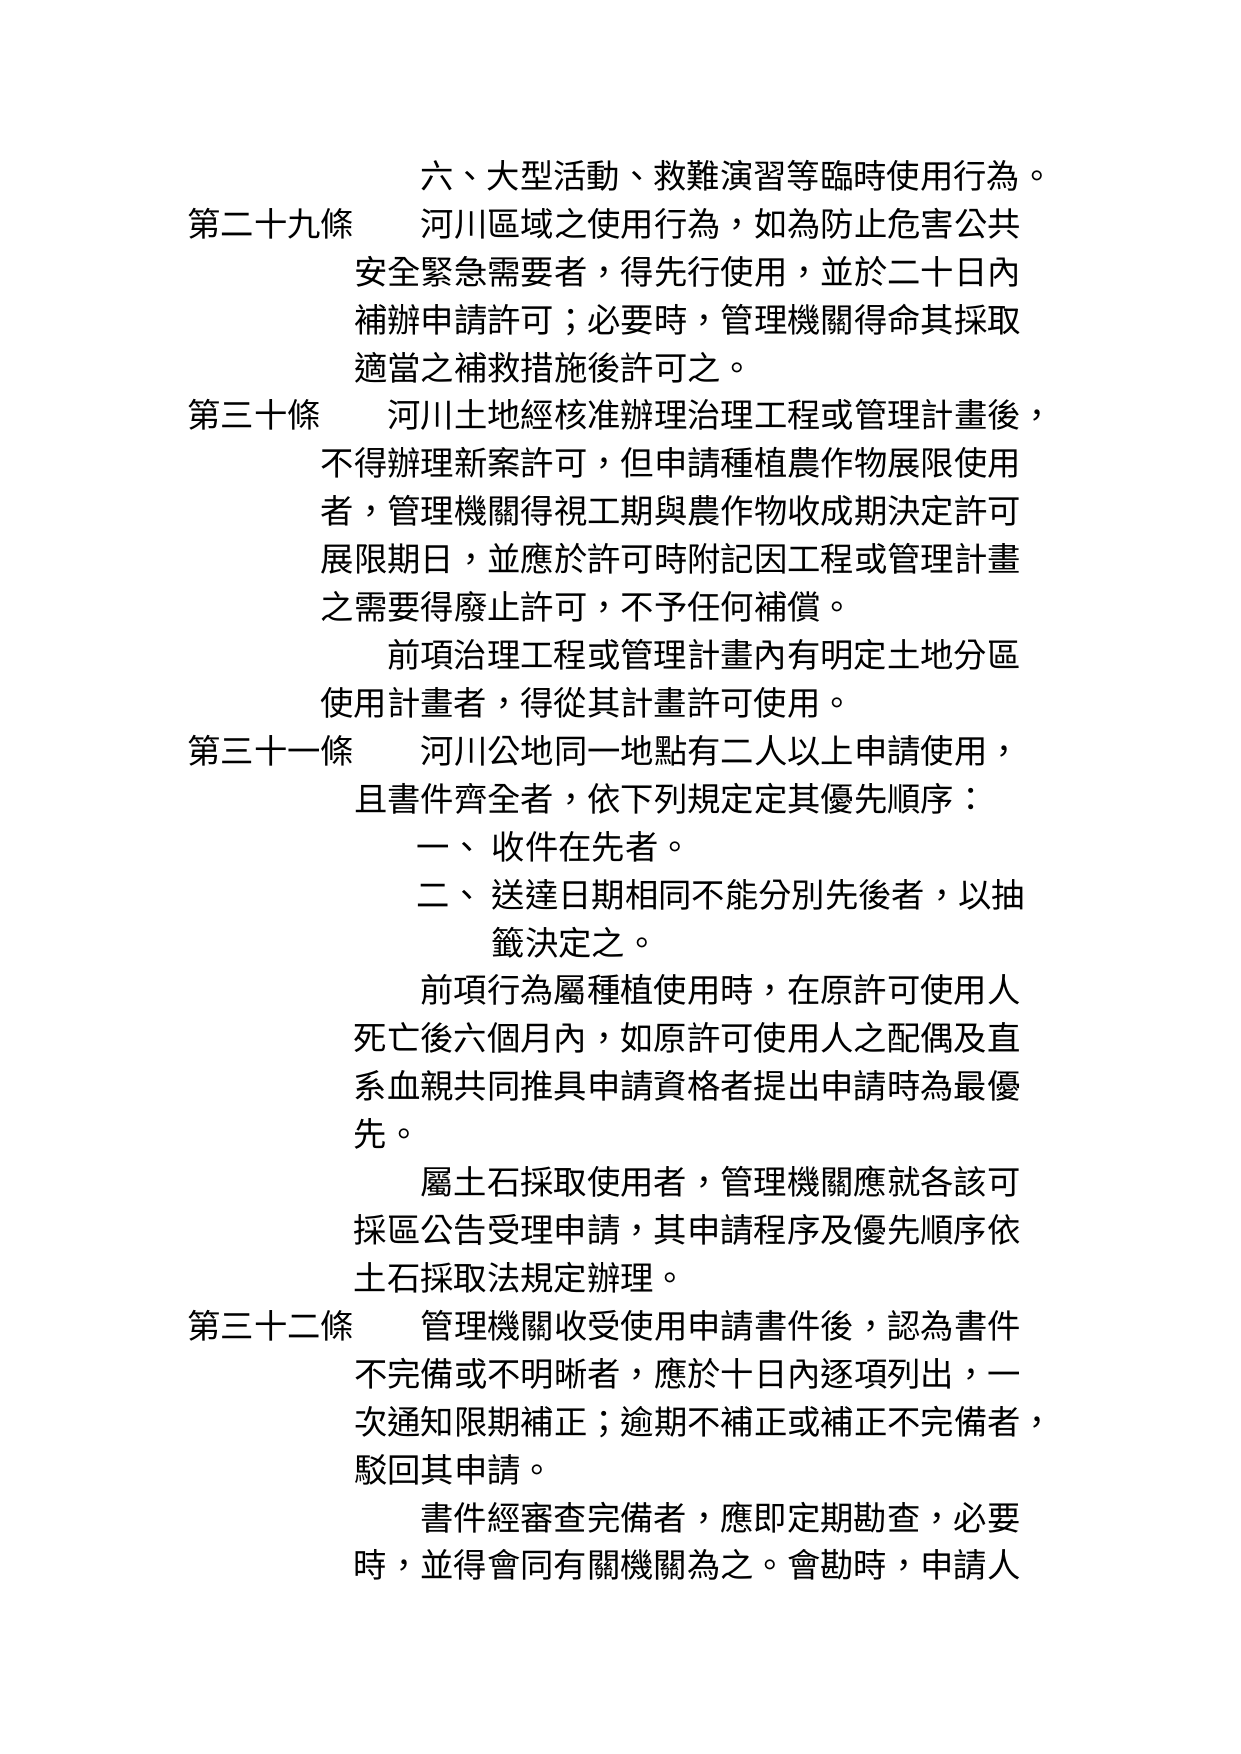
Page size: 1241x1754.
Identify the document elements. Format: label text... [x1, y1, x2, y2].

list 送達日期相同不能分別先後者，以抽籤決定之。 [416, 869, 1053, 964]
text 六、大型活動、救難演習等臨時使用行為。 [420, 150, 1053, 198]
text 書件經審查完備者，應即定期勘查，必要時，並得會同有關機關為之。會勘時，申請人 [353, 1492, 1053, 1587]
text 第三十二條 管理機關收受使用申請書件後，認為書件不完備或不明晰者，應於十日內逐項列出，一次通知限期補正；逾期不補正或補正不完備者，駁回其申請。 [187, 1300, 1053, 1492]
text 前項治理工程或管理計畫內有明定土地分區使用計畫者，得從其計畫許可使用。 [320, 629, 1053, 725]
text 第三十一條 河川公地同一地點有二人以上申請使用，且書件齊全者，依下列規定定其優先順序： [187, 725, 1053, 821]
text 前項行為屬種植使用時，在原許可使用人死亡後六個月內，如原許可使用人之配偶及直系血親共同推具申請資格者提出申請時為最優先。 [353, 964, 1053, 1156]
list 收件在先者。 [416, 821, 1053, 869]
text 第三十條 河川土地經核准辦理治理工程或管理計畫後，不得辦理新案許可，但申請種植農作物展限使用者，管理機關得視工期與農作物收成期決定許可展限期日，並應於許可時附記因工程或管理計畫之需要得廢止許可，不予任何補償。 [187, 389, 1053, 629]
text 第二十九條 河川區域之使用行為，如為防止危害公共安全緊急需要者，得先行使用，並於二十日內補辦申請許可；必要時，管理機關得命其採取適當之補救措施後許可之。 [187, 198, 1053, 389]
text 屬土石採取使用者，管理機關應就各該可採區公告受理申請，其申請程序及優先順序依土石採取法規定辦理。 [353, 1156, 1053, 1300]
